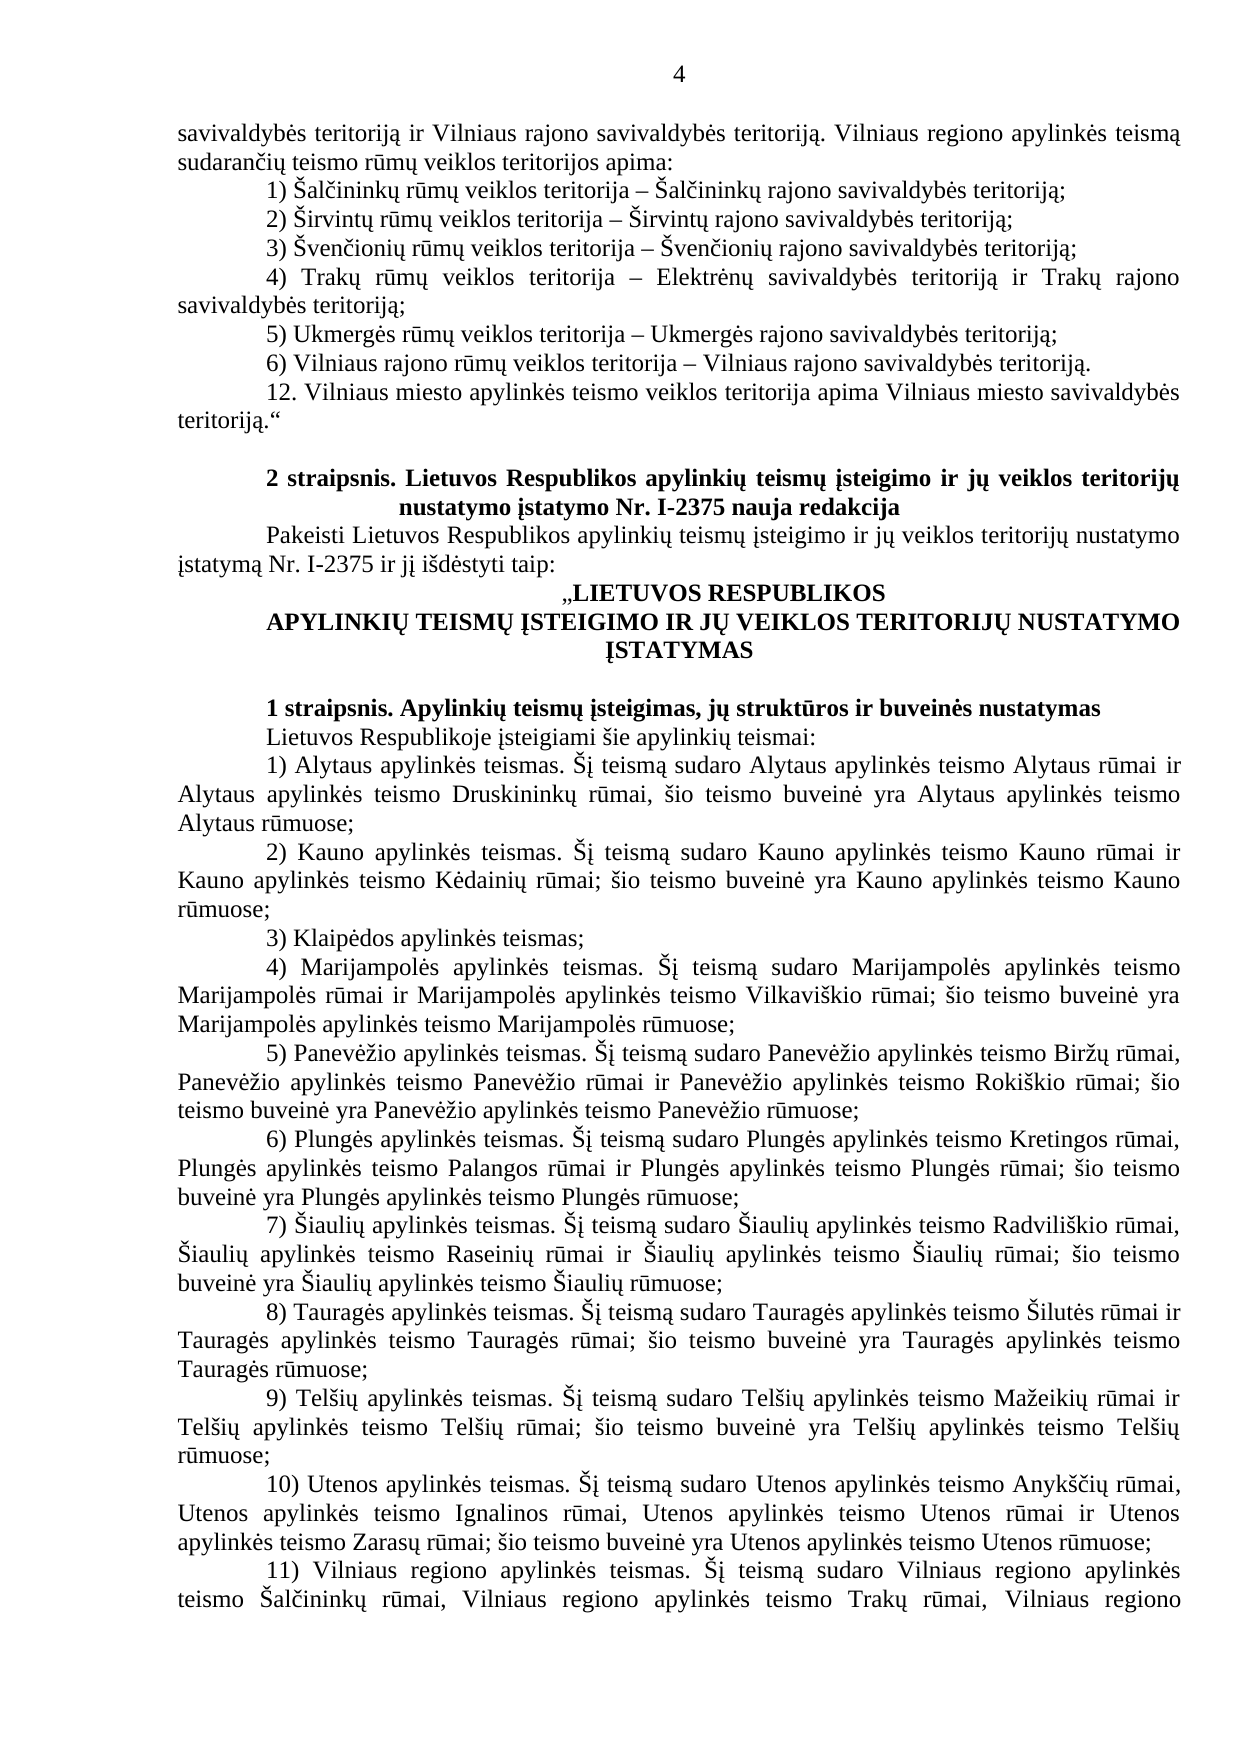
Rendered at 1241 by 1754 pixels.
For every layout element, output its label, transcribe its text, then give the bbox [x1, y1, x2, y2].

text APYLINKIŲ TEISMŲ ĮSTEIGIMO IR JŲ VEIKLOS TERITORIJŲ NUSTATYMO ĮSTATYMAS [177, 607, 1181, 664]
text 10) Utenos apylinkės teismas. Šį teismą sudaro Utenos apylinkės teismo Anykščių rūmai, Utenos apylinkės teismo Ignalinos rūmai, Utenos apylinkės teismo Utenos rūmai ir Utenos apylinkės teismo Zarasų rūmai; šio teismo buveinė yra Utenos apylinkės teismo Utenos rūmuose; [177, 1469, 1181, 1556]
text 6) Vilniaus rajono rūmų veiklos teritorija – Vilniaus rajono savivaldybės teritoriją. [177, 348, 1181, 377]
text Lietuvos Respublikoje įsteigiami šie apylinkių teismai: [177, 722, 1181, 751]
text 12. Vilniaus miesto apylinkės teismo veiklos teritorija apima Vilniaus miesto savivaldybės teritoriją.“ [177, 377, 1181, 434]
text 3) Klaipėdos apylinkės teismas; [177, 923, 1181, 952]
text savivaldybės teritoriją ir Vilniaus rajono savivaldybės teritoriją. Vilniaus regiono apylinkės teismą sudarančių teismo rūmų veiklos teritorijos apima: [177, 118, 1181, 176]
text Pakeisti Lietuvos Respublikos apylinkių teismų įsteigimo ir jų veiklos teritorijų nustatymo įstatymą Nr. I-2375 ir jį išdėstyti taip: [177, 521, 1181, 578]
text 1) Šalčininkų rūmų veiklos teritorija – Šalčininkų rajono savivaldybės teritoriją; [177, 176, 1181, 204]
text 11) Vilniaus regiono apylinkės teismas. Šį teismą sudaro Vilniaus regiono apylinkės teismo Šalčininkų rūmai, Vilniaus regiono apylinkės teismo Trakų rūmai, Vilniaus regiono [177, 1556, 1181, 1613]
text 4) Trakų rūmų veiklos teritorija – Elektrėnų savivaldybės teritoriją ir Trakų rajono savivaldybės teritoriją; [177, 262, 1181, 319]
text 8) Tauragės apylinkės teismas. Šį teismą sudaro Tauragės apylinkės teismo Šilutės rūmai ir Tauragės apylinkės teismo Tauragės rūmai; šio teismo buveinė yra Tauragės apylinkės teismo Tauragės rūmuose; [177, 1297, 1181, 1383]
text 2 straipsnis. Lietuvos Respublikos apylinkių teismų įsteigimo ir jų veiklos teritorijų nustatymo įstatymo Nr. I-2375 nauja redakcija [266, 463, 1181, 521]
text „LIETUVOS RESPUBLIKOS [177, 578, 1181, 607]
text 5) Panevėžio apylinkės teismas. Šį teismą sudaro Panevėžio apylinkės teismo Biržų rūmai, Panevėžio apylinkės teismo Panevėžio rūmai ir Panevėžio apylinkės teismo Rokiškio rūmai; šio teismo buveinė yra Panevėžio apylinkės teismo Panevėžio rūmuose; [177, 1038, 1181, 1124]
text 2) Širvintų rūmų veiklos teritorija – Širvintų rajono savivaldybės teritoriją; [177, 204, 1181, 233]
text 4) Marijampolės apylinkės teismas. Šį teismą sudaro Marijampolės apylinkės teismo Marijampolės rūmai ir Marijampolės apylinkės teismo Vilkaviškio rūmai; šio teismo buveinė yra Marijampolės apylinkės teismo Marijampolės rūmuose; [177, 952, 1181, 1038]
text 1 straipsnis. Apylinkių teismų įsteigimas, jų struktūros ir buveinės nustatymas [177, 693, 1181, 722]
text 2) Kauno apylinkės teismas. Šį teismą sudaro Kauno apylinkės teismo Kauno rūmai ir Kauno apylinkės teismo Kėdainių rūmai; šio teismo buveinė yra Kauno apylinkės teismo Kauno rūmuose; [177, 837, 1181, 923]
text 9) Telšių apylinkės teismas. Šį teismą sudaro Telšių apylinkės teismo Mažeikių rūmai ir Telšių apylinkės teismo Telšių rūmai; šio teismo buveinė yra Telšių apylinkės teismo Telšių rūmuose; [177, 1383, 1181, 1469]
text 5) Ukmergės rūmų veiklos teritorija – Ukmergės rajono savivaldybės teritoriją; [177, 319, 1181, 348]
text 3) Švenčionių rūmų veiklos teritorija – Švenčionių rajono savivaldybės teritoriją; [177, 233, 1181, 262]
text 6) Plungės apylinkės teismas. Šį teismą sudaro Plungės apylinkės teismo Kretingos rūmai, Plungės apylinkės teismo Palangos rūmai ir Plungės apylinkės teismo Plungės rūmai; šio teismo buveinė yra Plungės apylinkės teismo Plungės rūmuose; [177, 1124, 1181, 1211]
text 1) Alytaus apylinkės teismas. Šį teismą sudaro Alytaus apylinkės teismo Alytaus rūmai ir Alytaus apylinkės teismo Druskininkų rūmai, šio teismo buveinė yra Alytaus apylinkės teismo Alytaus rūmuose; [177, 751, 1181, 837]
text 7) Šiaulių apylinkės teismas. Šį teismą sudaro Šiaulių apylinkės teismo Radviliškio rūmai, Šiaulių apylinkės teismo Raseinių rūmai ir Šiaulių apylinkės teismo Šiaulių rūmai; šio teismo buveinė yra Šiaulių apylinkės teismo Šiaulių rūmuose; [177, 1211, 1181, 1297]
